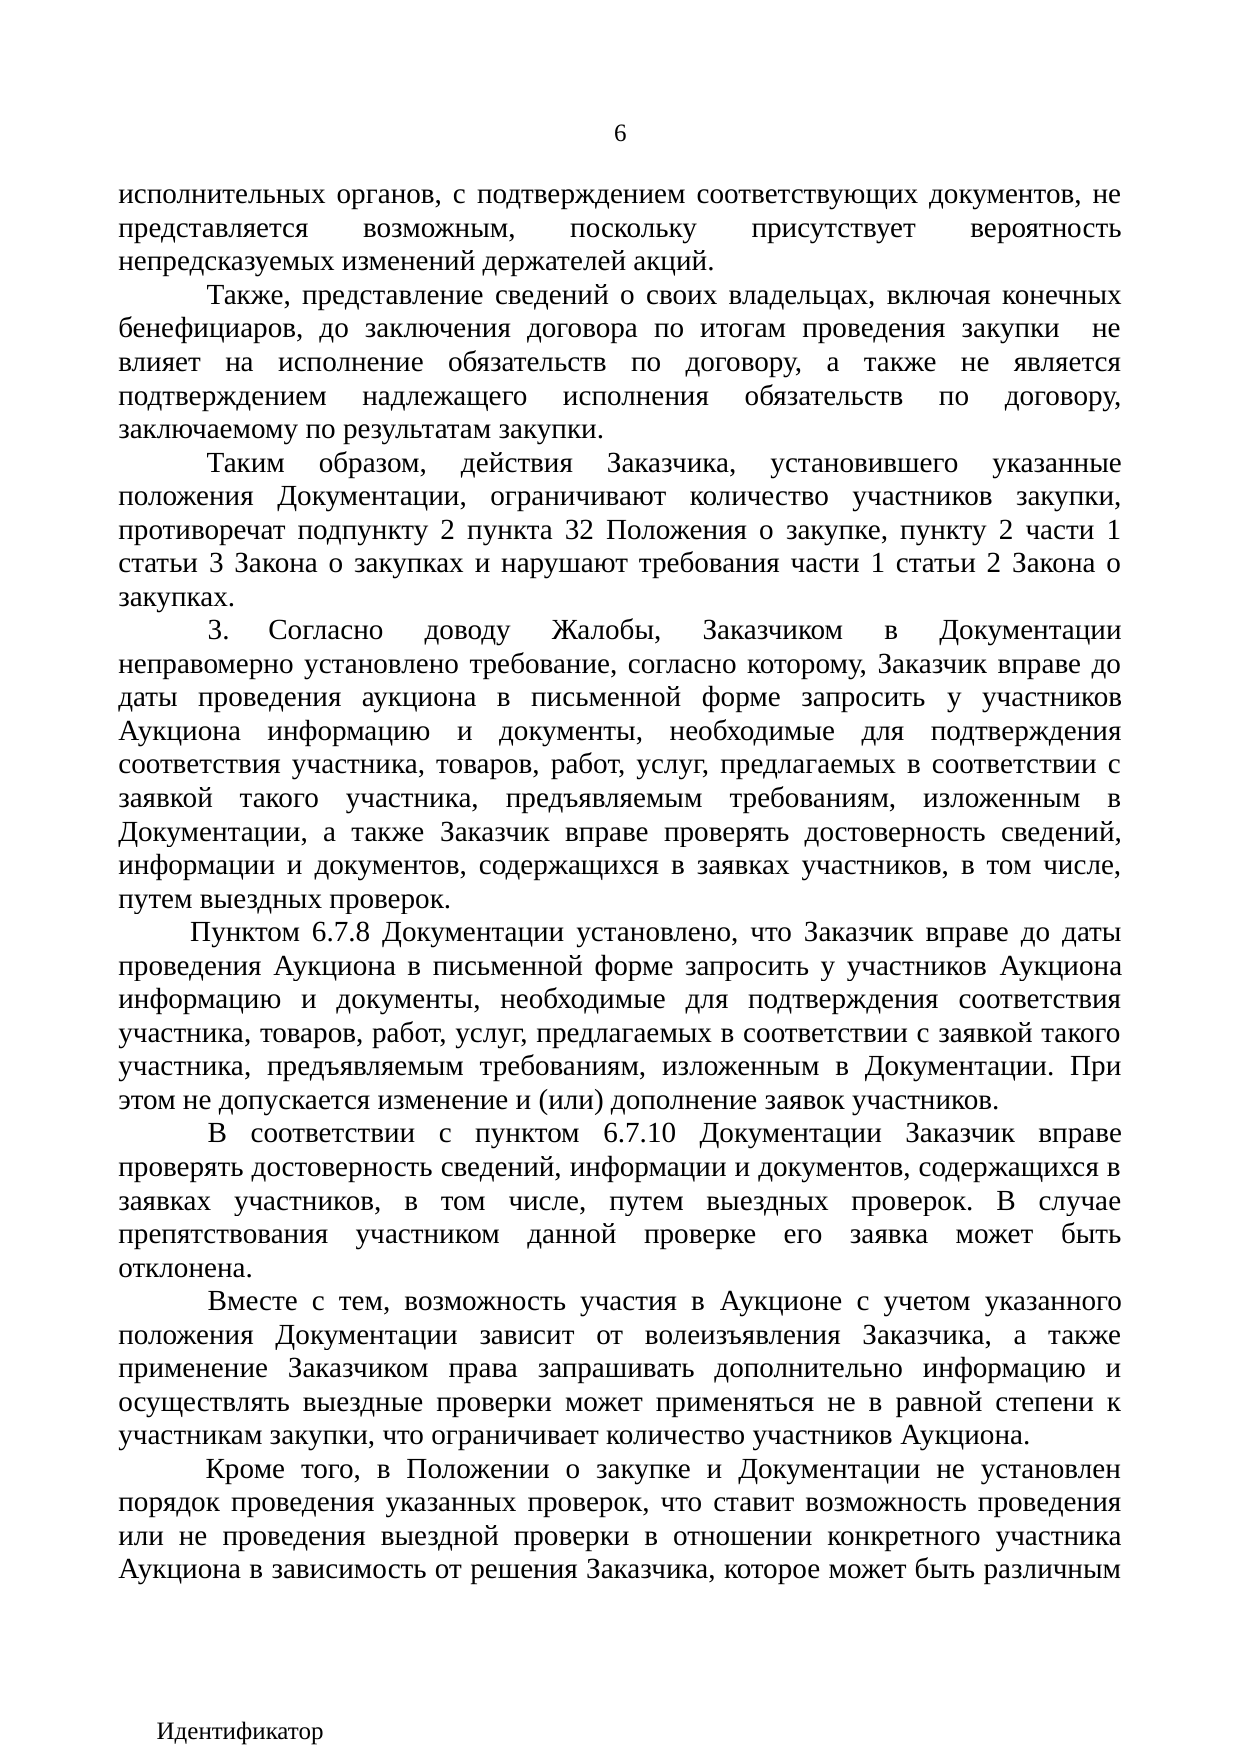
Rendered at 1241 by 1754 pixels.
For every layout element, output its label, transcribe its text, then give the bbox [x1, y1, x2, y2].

text Таким образом, действия Заказчика, установившего указанные положения Документации, ограничивают количество участников закупки, противоречат подпункту 2 пункта 32 Положения о закупке, пункту 2 части 1 статьи 3 Закона о закупках и нарушают требования части 1 статьи 2 Закона о закупках. [118, 445, 1122, 612]
text Вместе с тем, возможность участия в Аукционе с учетом указанного положения Документации зависит от волеизъявления Заказчика, а также применение Заказчиком права запрашивать дополнительно информацию и осуществлять выездные проверки может применяться не в равной степени к участникам закупки, что ограничивает количество участников Аукциона. [118, 1283, 1122, 1451]
list Согласно доводу Жалобы, Заказчиком в Документации неправомерно установлено требование, согласно которому, Заказчик вправе до даты проведения аукциона в письменной форме запросить у участников Аукциона информацию и документы, необходимые для подтверждения соответствия участника, товаров, работ, услуг, предлагаемых в соответствии с заявкой такого участника, предъявляемым требованиям, изложенным в Документации, а также Заказчик вправе проверять достоверность сведений, информации и документов, содержащихся в заявках участников, в том числе, путем выездных проверок. [118, 612, 1122, 914]
text Также, представление сведений о своих владельцах, включая конечных бенефициаров, до заключения договора по итогам проведения закупки не влияет на исполнение обязательств по договору, а также не является подтверждением надлежащего исполнения обязательств по договору, заключаемому по результатам закупки. [118, 277, 1122, 445]
text Кроме того, в Положении о закупке и Документации не установлен порядок проведения указанных проверок, что ставит возможность проведения или не проведения выездной проверки в отношении конкретного участника Аукциона в зависимость от решения Заказчика, которое может быть различным [118, 1451, 1122, 1585]
text исполнительных органов, с подтверждением соответствующих документов, не представляется возможным, поскольку присутствует вероятность непредсказуемых изменений держателей акций. [118, 176, 1122, 277]
text В соответствии с пунктом 6.7.10 Документации Заказчик вправе проверять достоверность сведений, информации и документов, содержащихся в заявках участников, в том числе, путем выездных проверок. В случае препятствования участником данной проверке его заявка может быть отклонена. [118, 1116, 1122, 1283]
list Пунктом 6.7.8 Документации установлено, что Заказчик вправе до даты проведения Аукциона в письменной форме запросить у участников Аукциона информацию и документы, необходимые для подтверждения соответствия участника, товаров, работ, услуг, предлагаемых в соответствии с заявкой такого участника, предъявляемым требованиям, изложенным в Документации. При этом не допускается изменение и (или) дополнение заявок участников. [118, 914, 1122, 1116]
